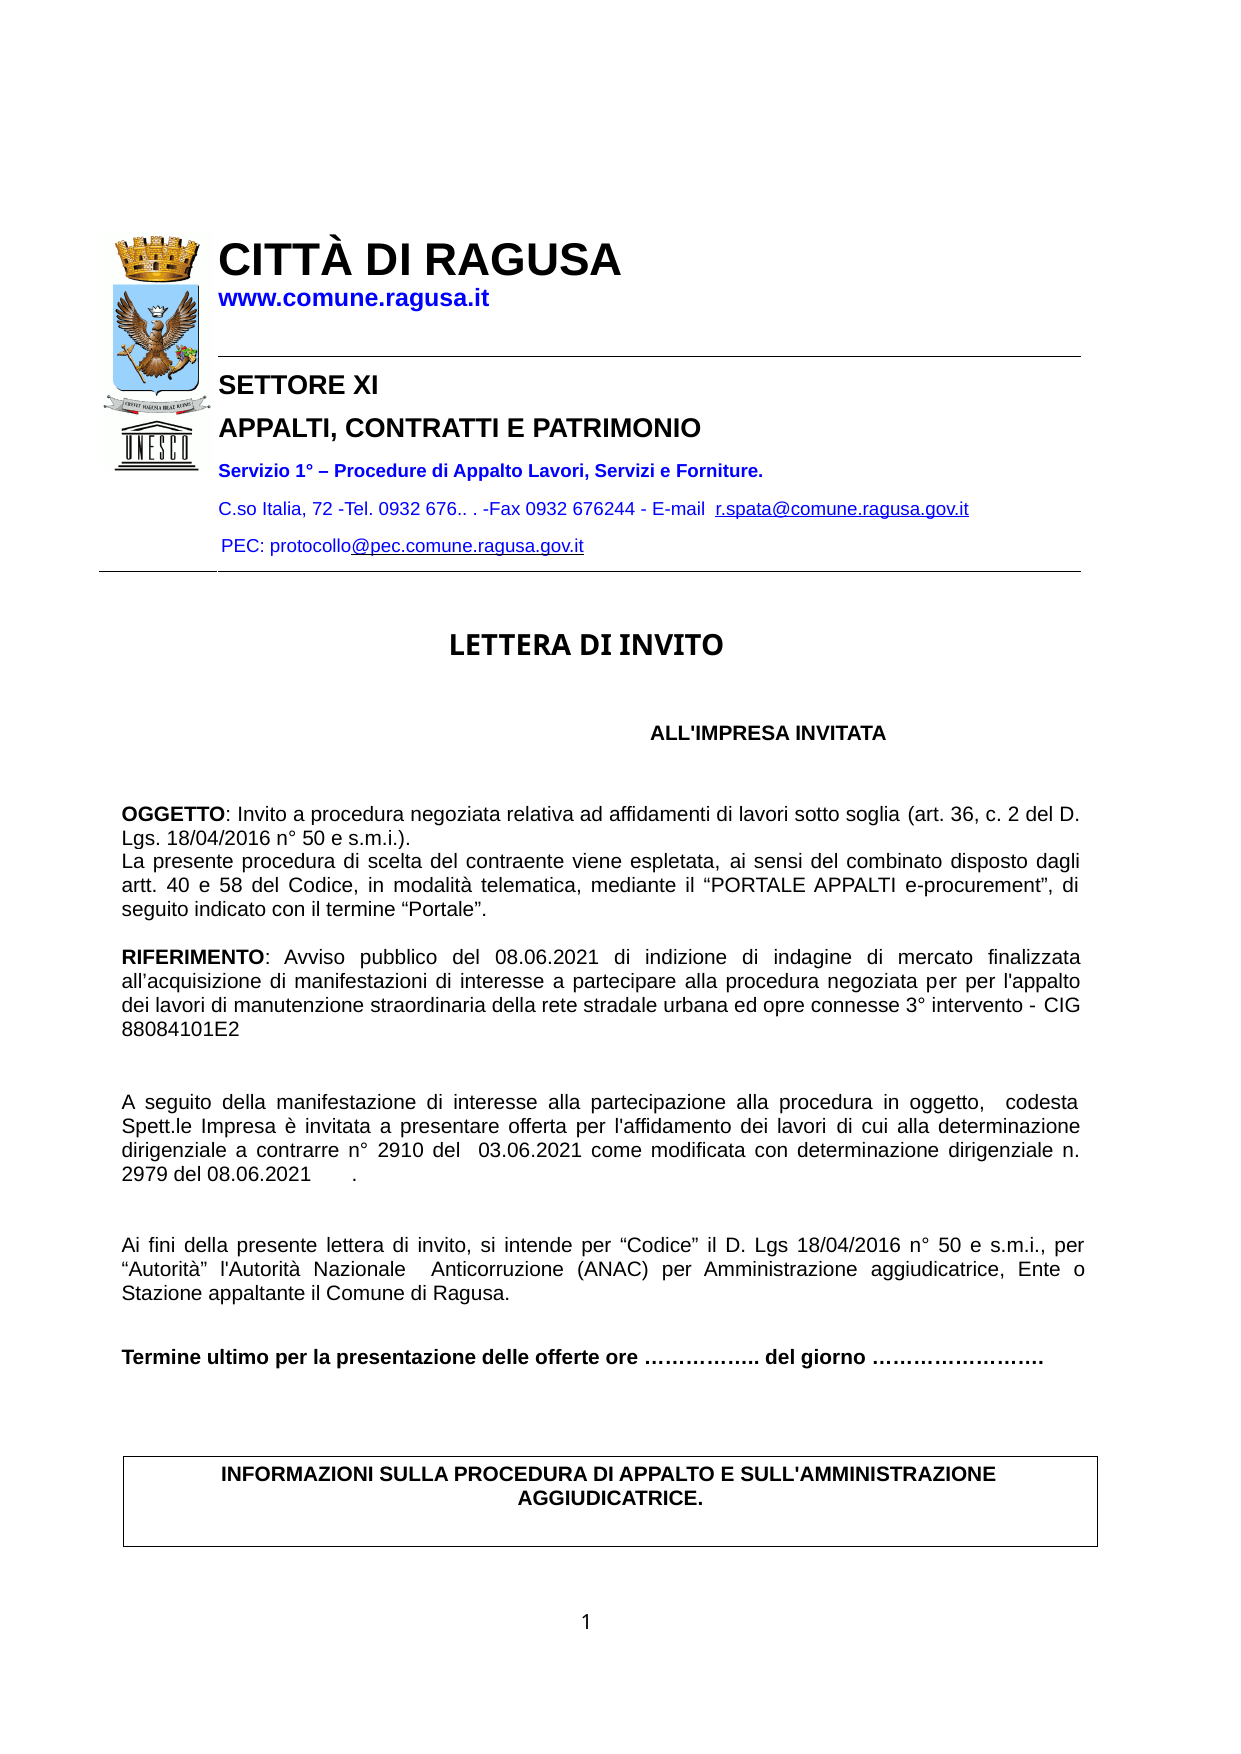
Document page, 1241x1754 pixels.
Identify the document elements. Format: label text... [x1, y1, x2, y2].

picture [102, 232, 213, 471]
table_cell www.comune.ragusa.it [218, 284, 1081, 356]
table_cell Servizio 1° – Procedure di Appalto Lavori, Servizi e Forniture. C.so Italia, 72 -Tel. 0932 676.. . -Fax 0932 676244 - E-mail r.spata@comune.ragusa.gov.it PEC: protocollo@pec.comune.ragusa.gov.it [218, 458, 1081, 571]
text OGGETTO: Invito a procedura negoziata relativa ad affidamenti di lavori sotto soglia (art. 36, c. 2 del D. Lgs. 18/04/2016 n° 50 e s.m.i.). [121, 801, 1081, 849]
text LETTERA DI INVITO [92, 624, 1081, 664]
table_header [217, 233, 1139, 571]
text A seguito della manifestazione di interesse alla partecipazione alla procedura in oggetto, codesta Spett.le Impresa è invitata a presentare offerta per l'affidamento dei lavori di cui alla determinazione dirigenziale a contrarre n° 2910 del 03.06.2021 come modificata con determinazione dirigenziale n. 2979 del 08.06.2021 . [121, 1090, 1081, 1186]
text Termine ultimo per la presentazione delle offerte ore …………….. del giorno ……………………. [121, 1345, 1086, 1369]
text ALL'IMPRESA INVITATA [650, 721, 1081, 744]
table_header CITTÀ DI RAGUSA [218, 233, 1081, 283]
text RIFERIMENTO: Avviso pubblico del 08.06.2021 di indizione di indagine di mercato finalizzata all’acquisizione di manifestazioni di interesse a partecipare alla procedura negoziata per per l'appalto dei lavori di manutenzione straordinaria della rete stradale urbana ed opre connesse 3° intervento - CIG 88084101E2 [121, 945, 1081, 1041]
table_cell SETTORE XI APPALTI, CONTRATTI E PATRIMONIO [218, 357, 1081, 457]
table_header INFORMAZIONI SULLA PROCEDURA DI APPALTO E SULL'AMMINISTRAZIONE AGGIUDICATRICE. [124, 1457, 1097, 1546]
text Ai fini della presente lettera di invito, si intende per “Codice” il D. Lgs 18/04/2016 n° 50 e s.m.i., per “Autorità” l'Autorità Nazionale Anticorruzione (ANAC) per Amministrazione aggiudicatrice, Ente o Stazione appaltante il Comune di Ragusa. [121, 1233, 1086, 1304]
table_header [99, 233, 217, 571]
text La presente procedura di scelta del contraente viene espletata, ai sensi del combinato disposto dagli artt. 40 e 58 del Codice, in modalità telematica, mediante il “PORTALE APPALTI e-procurement”, di seguito indicato con il termine “Portale”. [121, 849, 1081, 921]
